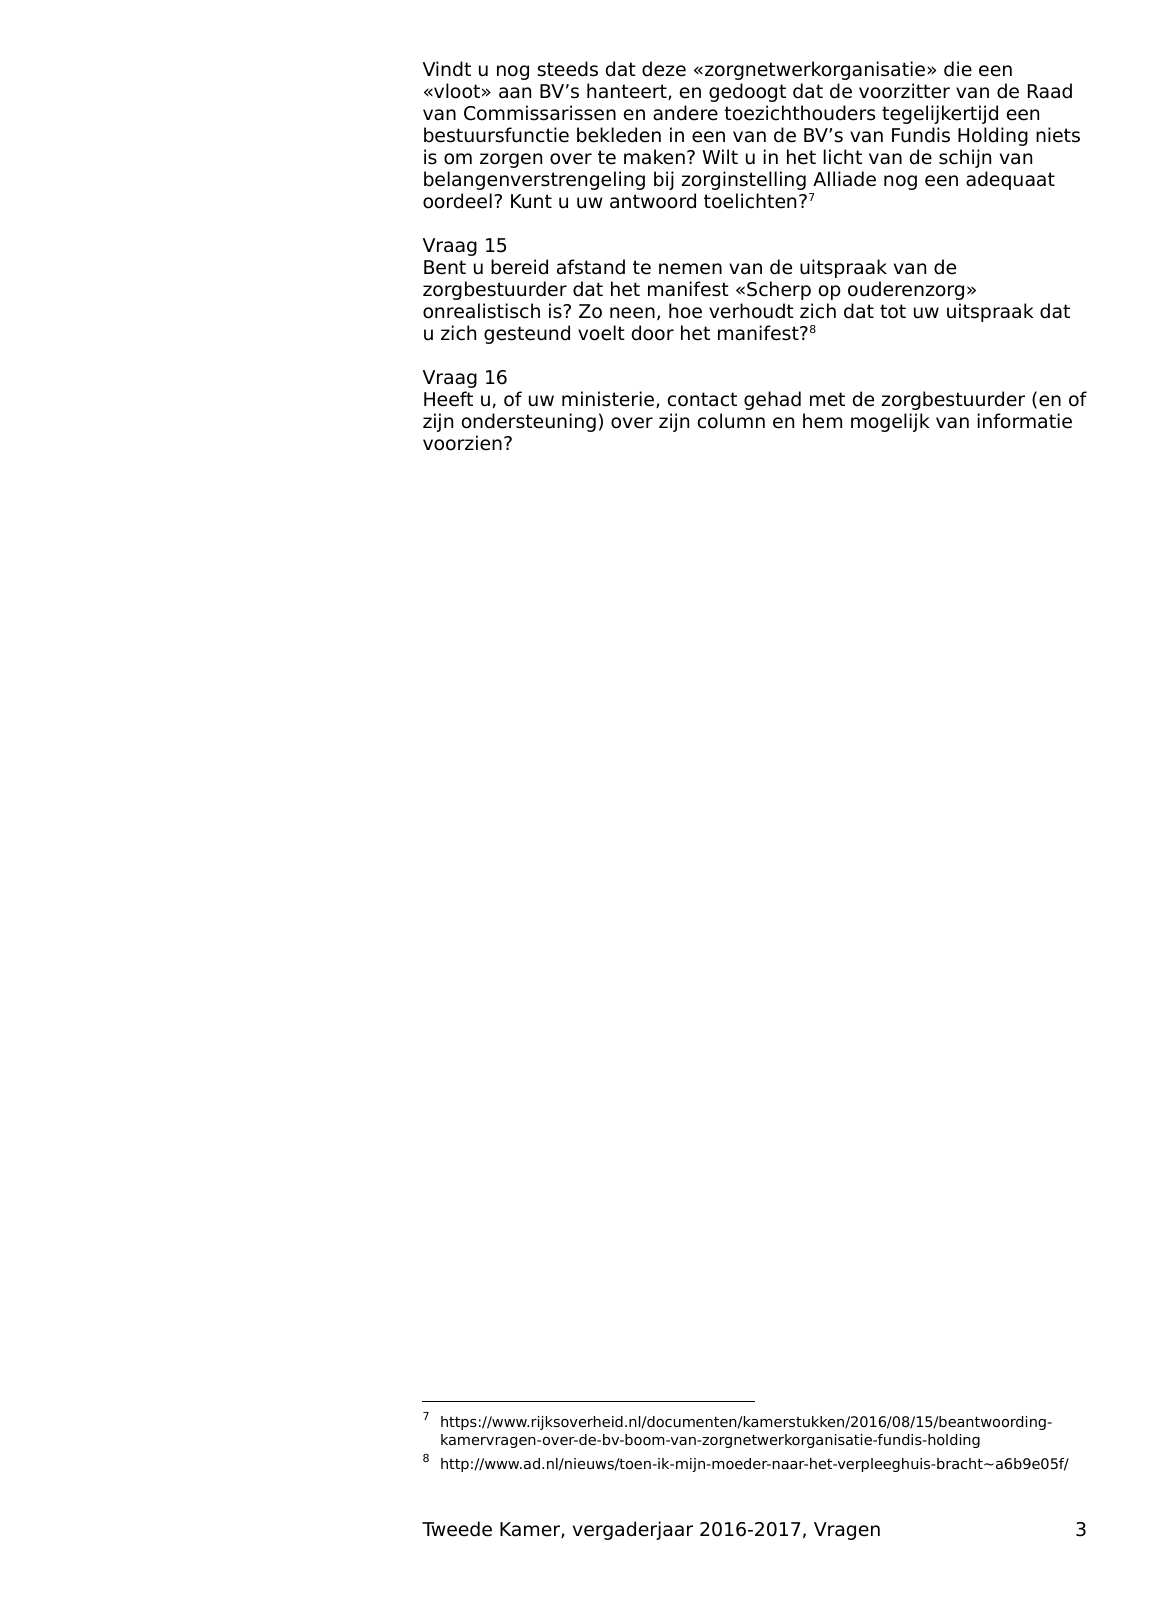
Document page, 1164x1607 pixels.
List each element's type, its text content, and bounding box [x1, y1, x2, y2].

text Vraag 15 [422, 235, 1087, 257]
text Heeft u, of uw ministerie, contact gehad met de zorgbestuurder (en of zijn ondersteuning) over zijn column en hem mogelijk van informatie voorzien? [422, 389, 1087, 455]
text Bent u bereid afstand te nemen van de uitspraak van de zorgbestuurder dat het manifest «Scherp op ouderenzorg» onrealistisch is? Zo neen, hoe verhoudt zich dat tot uw uitspraak dat u zich gesteund voelt door het manifest? [422, 257, 1087, 345]
text https://www.rijksoverheid.nl/documenten/kamerstukken/2016/08/15/beantwoording-kamervragen-over-de-bv-boom-van-zorgnetwerkorganisatie-fundis-holding [422, 1410, 1087, 1449]
text Vindt u nog steeds dat deze «zorgnetwerkorganisatie» die een «vloot» aan BV’s hanteert, en gedoogt dat de voorzitter van de Raad van Commissarissen en andere toezichthouders tegelijkertijd een bestuursfunctie bekleden in een van de BV’s van Fundis Holding niets is om zorgen over te maken? Wilt u in het licht van de schijn van belangenverstrengeling bij zorginstelling Alliade nog een adequaat oordeel? Kunt u uw antwoord toelichten? [422, 59, 1087, 213]
text Vraag 16 [422, 367, 1087, 389]
text http://www.ad.nl/nieuws/toen-ik-mijn-moeder-naar-het-verpleeghuis-bracht~a6b9e05f/ [422, 1452, 1087, 1474]
